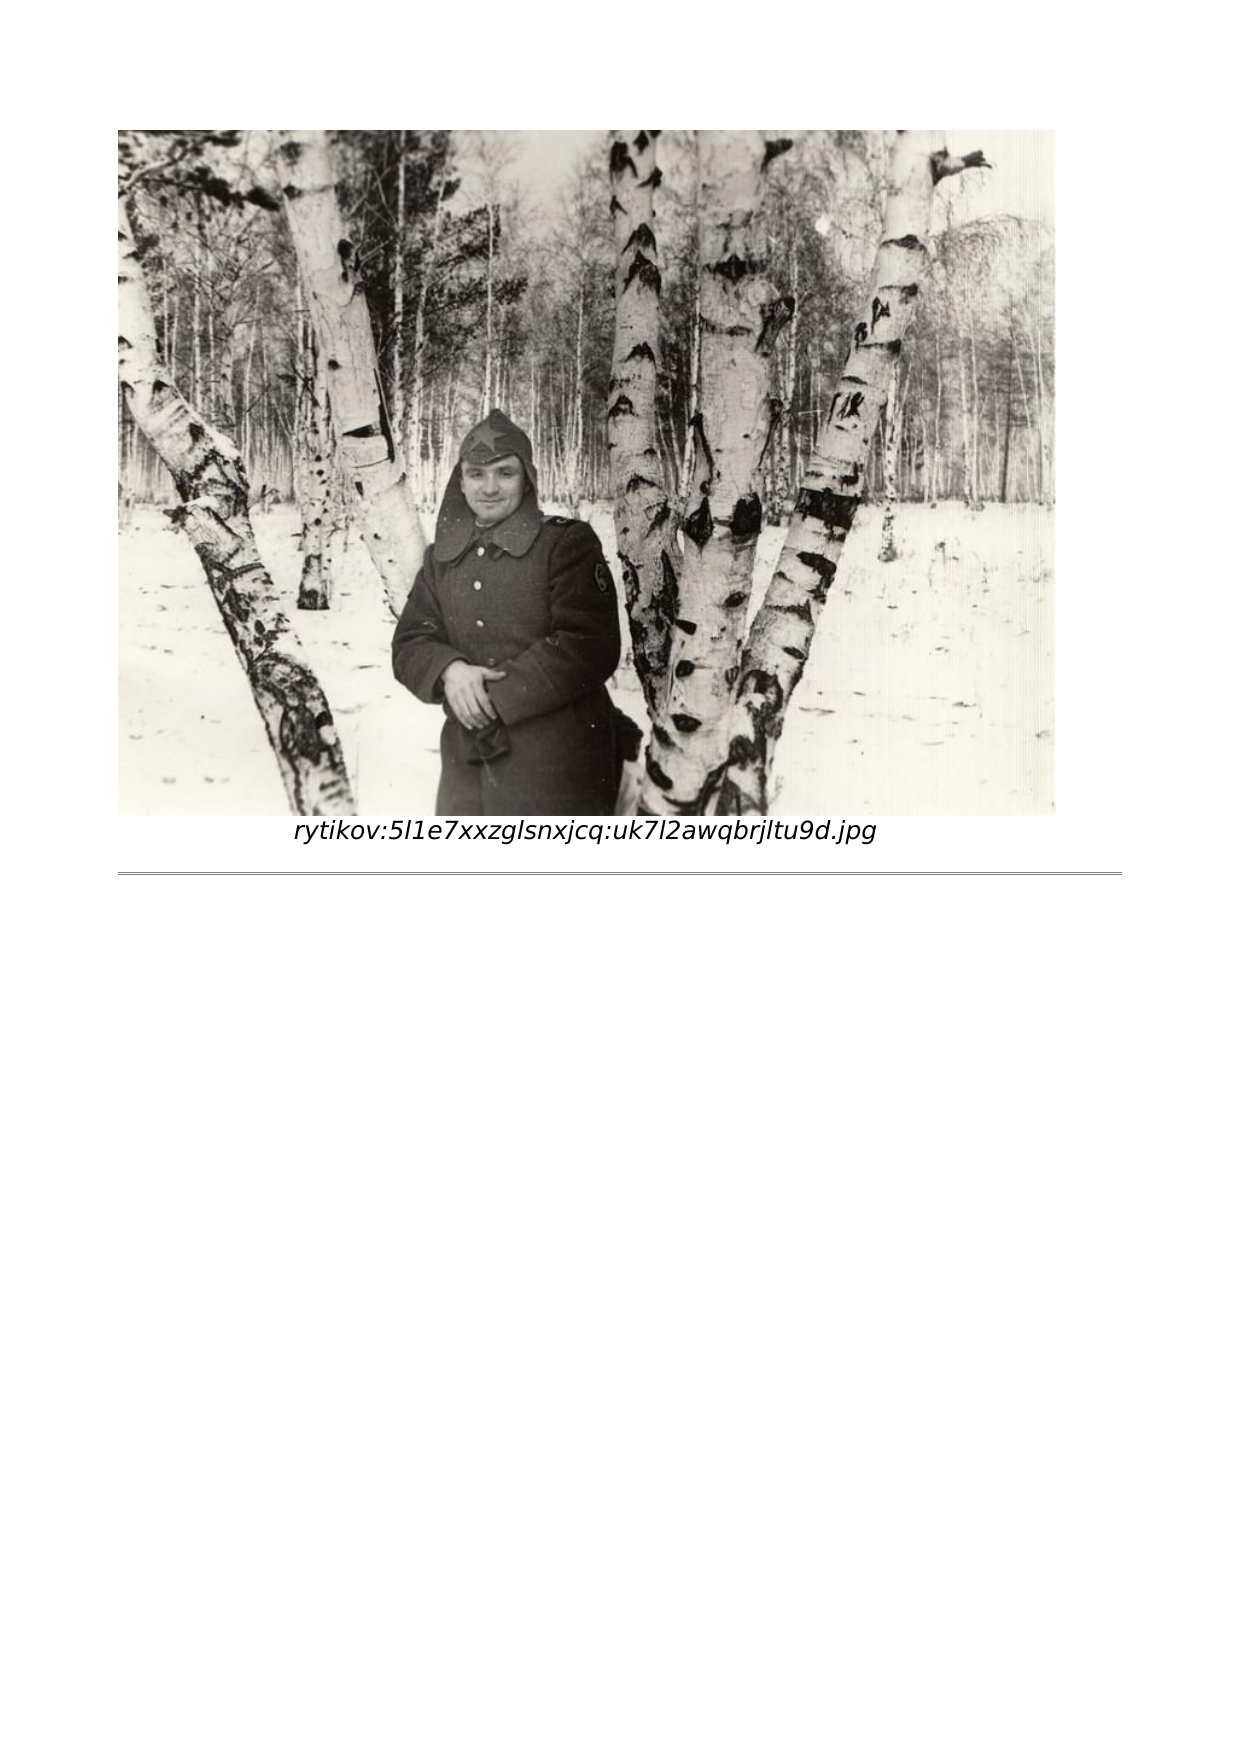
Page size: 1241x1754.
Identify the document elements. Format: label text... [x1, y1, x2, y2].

text rytikov:5l1e7xxzglsnxjcq:uk7l2awqbrjltu9d.jpg [118, 816, 1056, 845]
picture [118, 130, 1056, 816]
